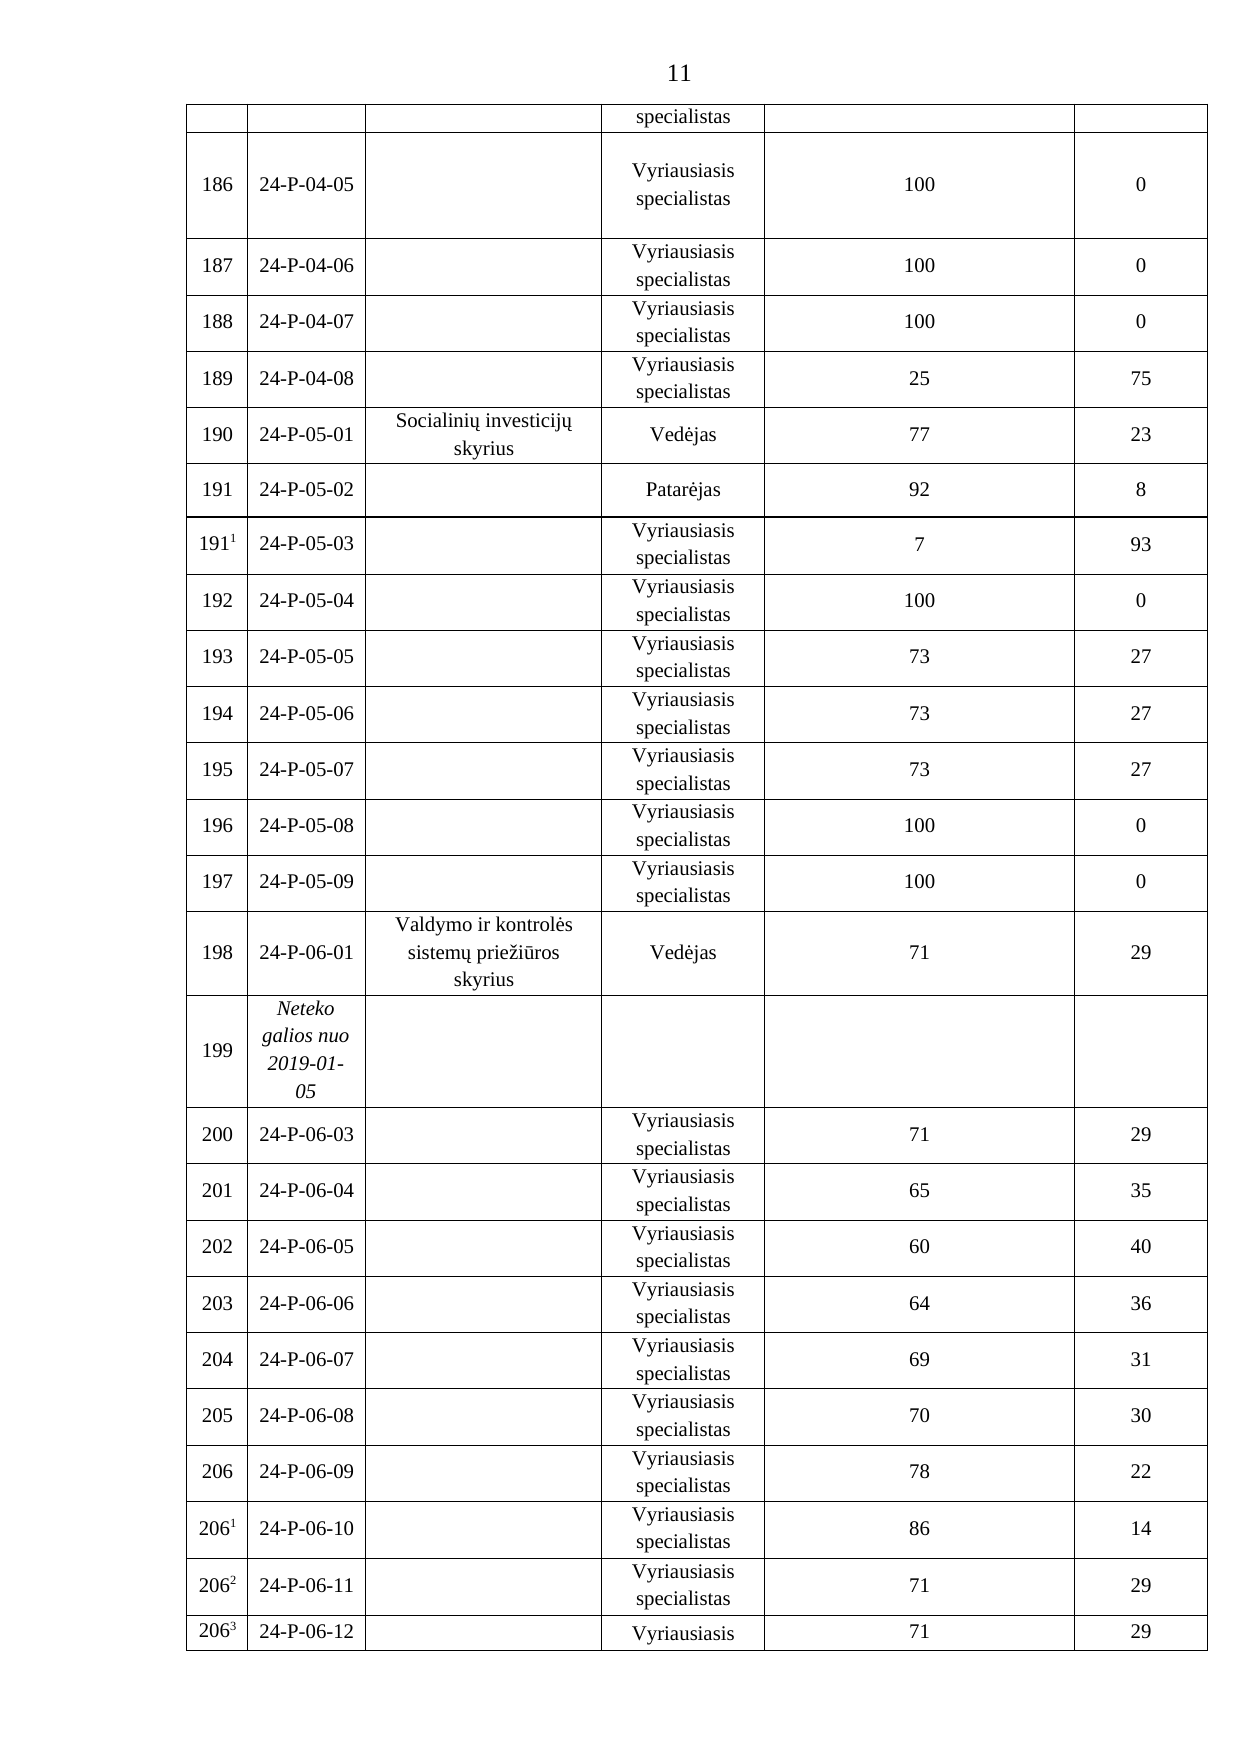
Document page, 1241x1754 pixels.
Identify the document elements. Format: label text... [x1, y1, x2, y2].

table_cell 22 [1075, 1446, 1207, 1501]
table_cell 100 [765, 133, 1074, 238]
table_cell Valdymo ir kontrolės sistemų priežiūros skyrius [366, 912, 601, 995]
table_cell Vyriausiasis specialistas [602, 687, 764, 742]
table_cell 24-P-05-01 [248, 408, 365, 463]
table_cell Vyriausiasis specialistas [602, 296, 764, 351]
table_cell [366, 352, 601, 407]
table_cell 100 [765, 575, 1074, 630]
table_cell Vyriausiasis specialistas [602, 575, 764, 630]
table_cell 204 [187, 1333, 247, 1388]
table_cell 196 [187, 800, 247, 855]
table_cell Vyriausiasis specialistas [602, 239, 764, 294]
table_cell 71 [765, 1559, 1074, 1615]
table_cell 7 [765, 518, 1074, 573]
table_cell 201 [187, 1164, 247, 1219]
table_cell 29 [1075, 912, 1207, 995]
table_cell 25 [765, 352, 1074, 407]
table_cell Vyriausiasis specialistas [602, 352, 764, 407]
table_cell Vyriausiasis specialistas [602, 1164, 764, 1219]
table_cell 205 [187, 1389, 247, 1444]
table_cell [366, 1277, 601, 1332]
table_cell [366, 687, 601, 742]
table_cell Vyriausiasis specialistas [602, 1389, 764, 1444]
table_cell 29 [1075, 1559, 1207, 1615]
table_cell 24-P-05-03 [248, 518, 365, 573]
table_cell 100 [765, 296, 1074, 351]
table_cell Vyriausiasis specialistas [602, 800, 764, 855]
table_cell 24-P-05-06 [248, 687, 365, 742]
table_cell Vyriausiasis specialistas [602, 631, 764, 686]
table_cell 24-P-04-06 [248, 239, 365, 294]
table_cell Vyriausiasis [602, 1616, 764, 1649]
table_cell Vyriausiasis specialistas [602, 1502, 764, 1558]
table_cell 186 [187, 133, 247, 238]
table_cell 188 [187, 296, 247, 351]
table_cell 24-P-05-04 [248, 575, 365, 630]
table_cell 200 [187, 1108, 247, 1163]
table_cell 73 [765, 687, 1074, 742]
table_cell 73 [765, 631, 1074, 686]
table_cell Vyriausiasis specialistas [602, 518, 764, 573]
table_cell 24-P-05-07 [248, 743, 365, 798]
table_cell 191 [187, 464, 247, 516]
table_cell 75 [1075, 352, 1207, 407]
table_cell [366, 1616, 601, 1649]
table_cell 198 [187, 912, 247, 995]
table_cell 2062 [187, 1559, 247, 1615]
table_cell 73 [765, 743, 1074, 798]
table_cell 24-P-06-03 [248, 1108, 365, 1163]
table_cell [366, 575, 601, 630]
table_cell Vyriausiasis specialistas [602, 1446, 764, 1501]
table_cell 2063 [187, 1616, 247, 1649]
table_cell 100 [765, 856, 1074, 911]
table_cell Vyriausiasis specialistas [602, 1333, 764, 1388]
table_cell 24-P-06-05 [248, 1221, 365, 1276]
table_cell 40 [1075, 1221, 1207, 1276]
table_cell 29 [1075, 1616, 1207, 1649]
table_cell [366, 631, 601, 686]
table_cell 199 [187, 996, 247, 1107]
table_cell 8 [1075, 464, 1207, 516]
table_cell 24-P-05-05 [248, 631, 365, 686]
table_cell 30 [1075, 1389, 1207, 1444]
table_cell Vyriausiasis specialistas [602, 856, 764, 911]
table_cell [366, 996, 601, 1107]
table_cell Patarėjas [602, 464, 764, 516]
table_cell [366, 1221, 601, 1276]
table_cell [1075, 996, 1207, 1107]
table_cell 2061 [187, 1502, 247, 1558]
table_cell [366, 743, 601, 798]
table_cell 187 [187, 239, 247, 294]
table_cell 93 [1075, 518, 1207, 573]
table_cell Vyriausiasis specialistas [602, 133, 764, 238]
table_cell 24-P-06-09 [248, 1446, 365, 1501]
table_cell 31 [1075, 1333, 1207, 1388]
table_cell [765, 996, 1074, 1107]
table_cell [366, 518, 601, 573]
table_cell [366, 464, 601, 516]
table_cell 0 [1075, 575, 1207, 630]
table_cell [1075, 105, 1207, 132]
table_cell 24-P-05-08 [248, 800, 365, 855]
table_cell Vyriausiasis specialistas [602, 1559, 764, 1615]
table_cell 203 [187, 1277, 247, 1332]
table_cell 189 [187, 352, 247, 407]
table_cell [366, 1108, 601, 1163]
table_cell 0 [1075, 296, 1207, 351]
table_cell 197 [187, 856, 247, 911]
table_cell 64 [765, 1277, 1074, 1332]
table_cell 86 [765, 1502, 1074, 1558]
table_cell 24-P-06-11 [248, 1559, 365, 1615]
table_cell 24-P-06-10 [248, 1502, 365, 1558]
table_cell 69 [765, 1333, 1074, 1388]
table_cell 192 [187, 575, 247, 630]
table_cell 27 [1075, 631, 1207, 686]
table_cell 78 [765, 1446, 1074, 1501]
table_cell Vyriausiasis specialistas [602, 1277, 764, 1332]
table_cell 14 [1075, 1502, 1207, 1558]
table_cell 65 [765, 1164, 1074, 1219]
table_cell 195 [187, 743, 247, 798]
table_cell 24-P-04-05 [248, 133, 365, 238]
table_cell [366, 1446, 601, 1501]
table_cell 77 [765, 408, 1074, 463]
table_cell 36 [1075, 1277, 1207, 1332]
table_cell 71 [765, 912, 1074, 995]
table_cell 35 [1075, 1164, 1207, 1219]
table_cell 0 [1075, 239, 1207, 294]
table_cell 0 [1075, 800, 1207, 855]
table_cell 24-P-04-07 [248, 296, 365, 351]
table_cell [366, 856, 601, 911]
table_cell 60 [765, 1221, 1074, 1276]
table_cell Socialinių investicijų skyrius [366, 408, 601, 463]
table_cell [366, 105, 601, 132]
table_cell 193 [187, 631, 247, 686]
table_cell 24-P-06-12 [248, 1616, 365, 1649]
table_cell Vyriausiasis specialistas [602, 1108, 764, 1163]
table_cell [366, 239, 601, 294]
table_cell 92 [765, 464, 1074, 516]
table_cell Vyriausiasis specialistas [602, 1221, 764, 1276]
table_cell 70 [765, 1389, 1074, 1444]
table_cell 24-P-06-01 [248, 912, 365, 995]
table_cell [187, 105, 247, 132]
table_cell 206 [187, 1446, 247, 1501]
table_cell [602, 996, 764, 1107]
table_cell 1911 [187, 518, 247, 573]
table_cell 0 [1075, 133, 1207, 238]
table_cell 24-P-04-08 [248, 352, 365, 407]
table_cell Vyriausiasis specialistas [602, 743, 764, 798]
table_cell [366, 1333, 601, 1388]
table_cell [366, 800, 601, 855]
table_cell [366, 133, 601, 238]
table_cell 29 [1075, 1108, 1207, 1163]
table_cell 24-P-06-04 [248, 1164, 365, 1219]
table_cell 24-P-06-08 [248, 1389, 365, 1444]
table_cell Vedėjas [602, 408, 764, 463]
table_cell Vedėjas [602, 912, 764, 995]
table_cell [366, 1389, 601, 1444]
table_cell Neteko galios nuo 2019-01-05 [248, 996, 365, 1107]
table_cell 194 [187, 687, 247, 742]
table_cell [366, 296, 601, 351]
table_cell 27 [1075, 743, 1207, 798]
table_cell 71 [765, 1616, 1074, 1649]
table_cell 24-P-06-06 [248, 1277, 365, 1332]
table_cell 23 [1075, 408, 1207, 463]
table_cell 100 [765, 800, 1074, 855]
table_cell specialistas [602, 105, 764, 132]
table_cell 24-P-05-09 [248, 856, 365, 911]
table_cell 190 [187, 408, 247, 463]
table_cell 0 [1075, 856, 1207, 911]
table_cell [366, 1559, 601, 1615]
table_cell [248, 105, 365, 132]
table_cell [765, 105, 1074, 132]
table_cell [366, 1164, 601, 1219]
table_cell 27 [1075, 687, 1207, 742]
table_cell 202 [187, 1221, 247, 1276]
table_cell [366, 1502, 601, 1558]
table_cell 100 [765, 239, 1074, 294]
table_cell 71 [765, 1108, 1074, 1163]
table_cell 24-P-06-07 [248, 1333, 365, 1388]
table_cell 24-P-05-02 [248, 464, 365, 516]
